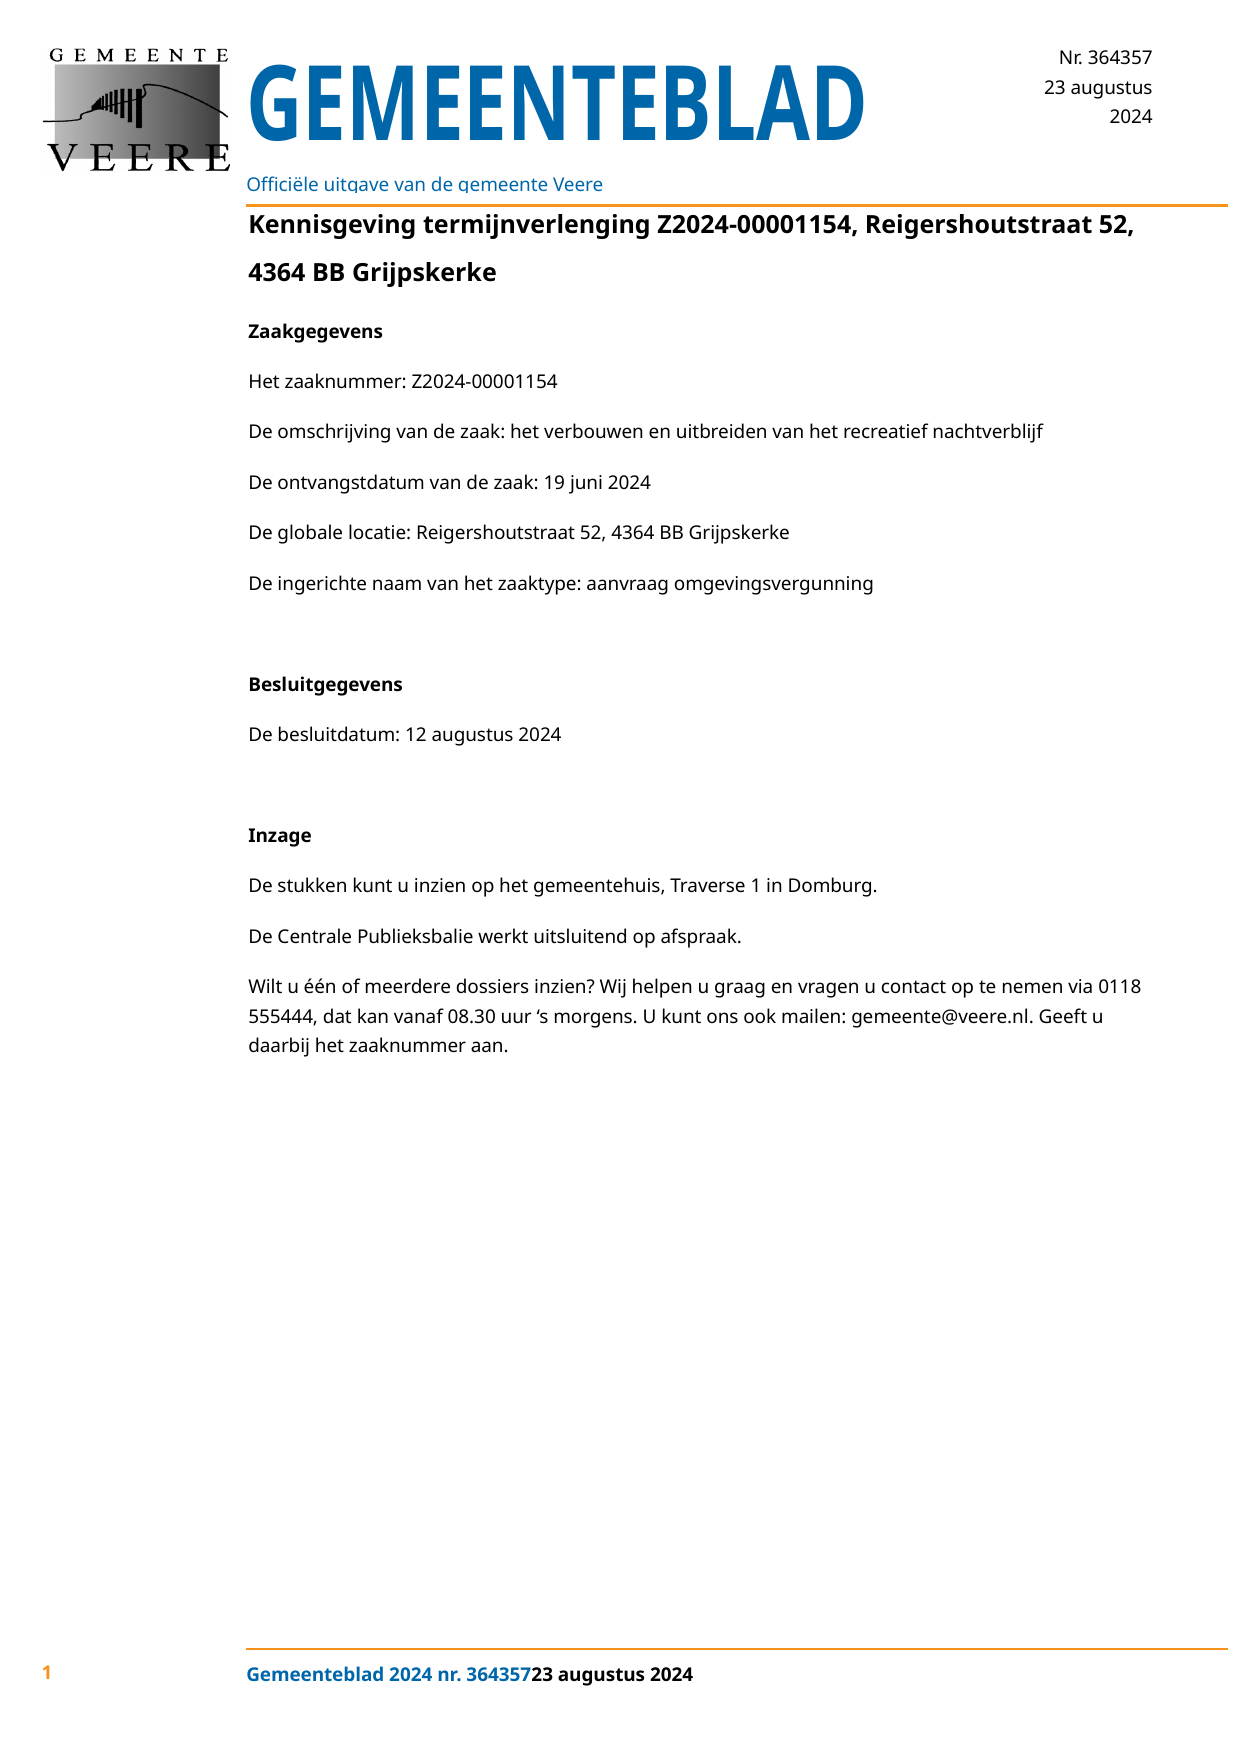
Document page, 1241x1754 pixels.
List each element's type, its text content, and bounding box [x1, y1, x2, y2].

text De omschrijving van de zaak: het verbouwen en uitbreiden van het recreatief nachtverblijf [248, 419, 1152, 444]
text Besluitgegevens [248, 671, 1152, 697]
text De besluitdatum: 12 augustus 2024 [248, 721, 1152, 747]
text De globale locatie: Reigershoutstraat 52, 4364 BB Grijpskerke [248, 519, 1152, 545]
text De ingerichte naam van het zaaktype: aanvraag omgevingsvergunning [248, 570, 1152, 596]
text De Centrale Publieksbalie werkt uitsluitend op afspraak. [248, 923, 1152, 949]
text Het zaaknummer: Z2024-00001154 [248, 368, 1152, 394]
text De stukken kunt u inzien op het gemeentehuis, Traverse 1 in Domburg. [248, 872, 1152, 898]
text Zaakgegevens [248, 318, 1152, 344]
text Inzage [248, 822, 1152, 848]
picture [41, 47, 231, 172]
text Wilt u één of meerdere dossiers inzien? Wij helpen u graag en vragen u contact op te nemen via 0118 555444, dat kan vanaf 08.30 uur ‘s morgens. U kunt ons ook mailen: gemeente@veere.nl. Geeft u daarbij het zaaknummer aan. [248, 973, 1152, 1058]
text Kennisgeving termijnverlenging Z2024-00001154, Reigershoutstraat 52, 4364 BB Grijpskerke [248, 207, 1152, 288]
text De ontvangstdatum van de zaak: 19 juni 2024 [248, 469, 1152, 495]
